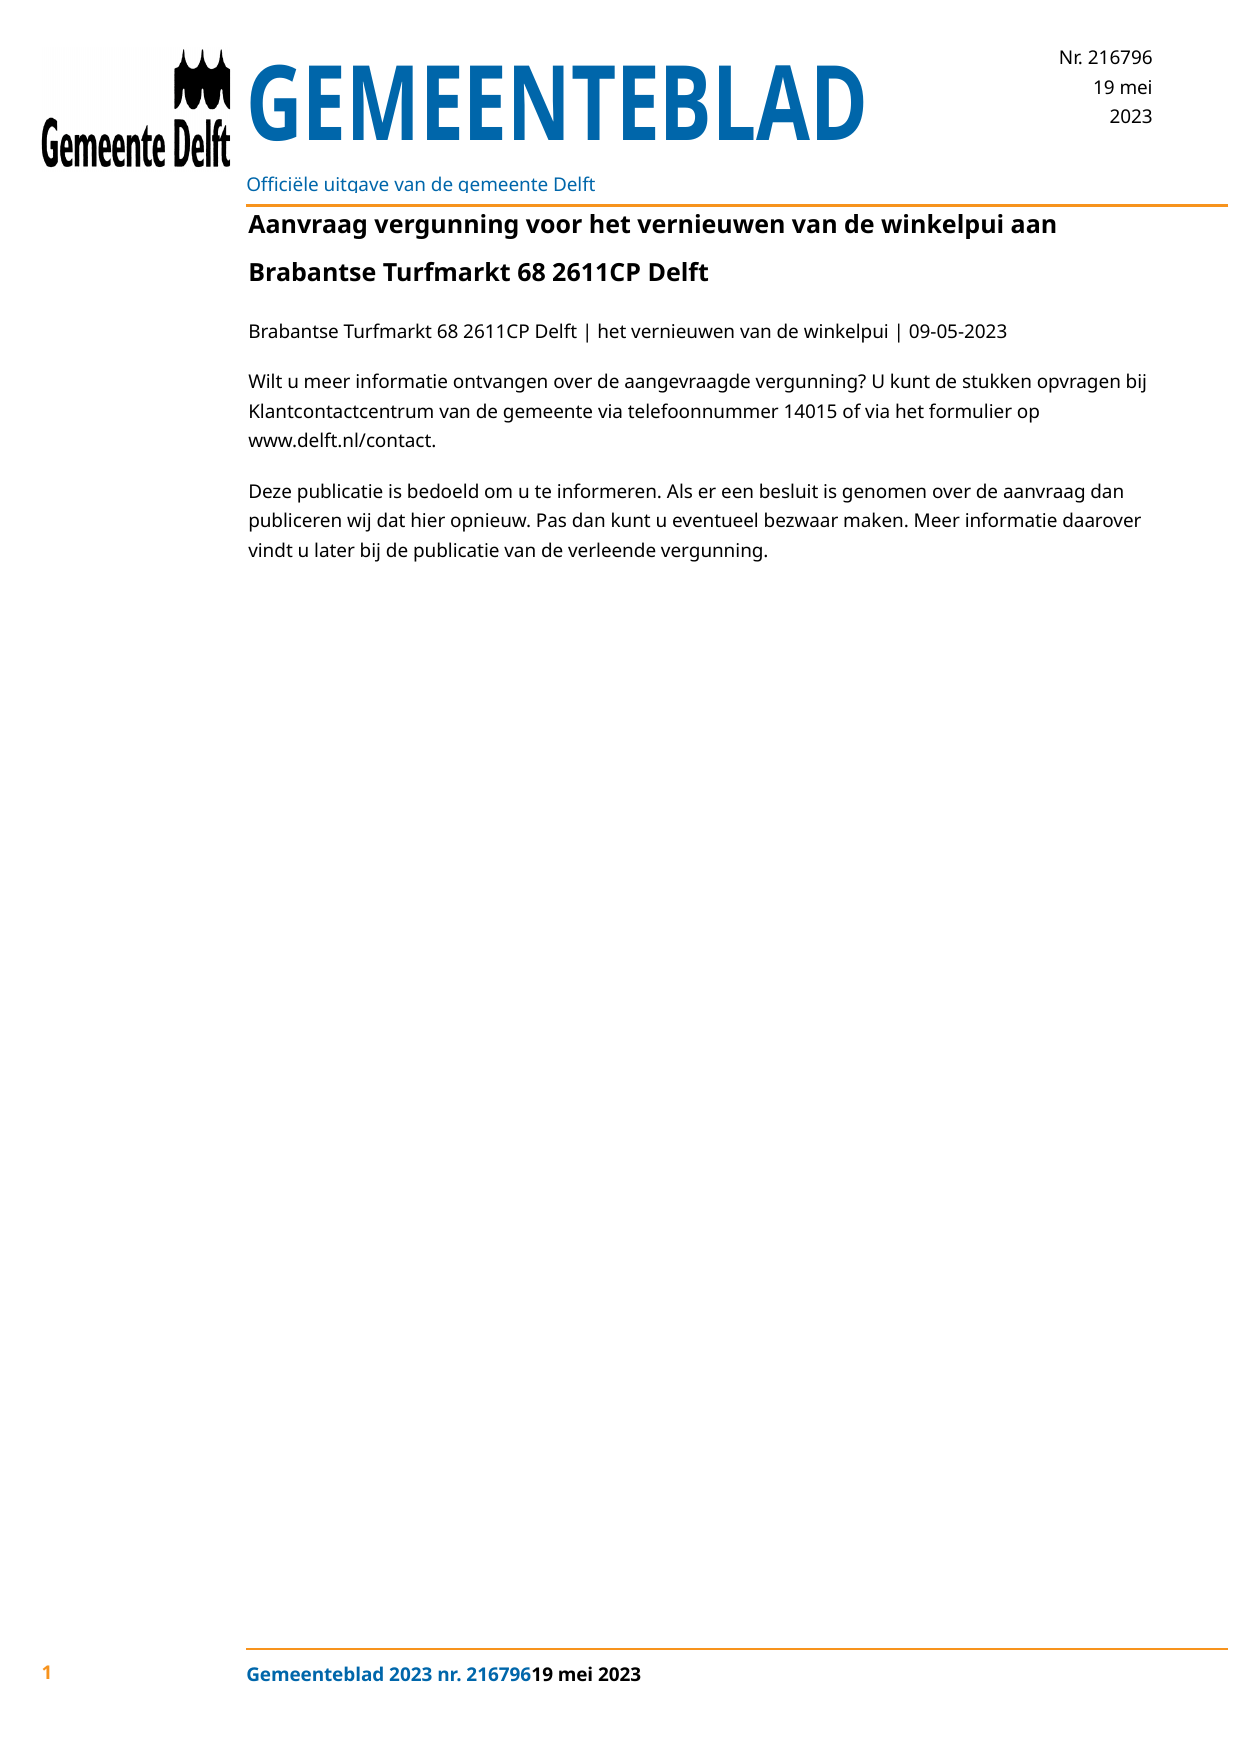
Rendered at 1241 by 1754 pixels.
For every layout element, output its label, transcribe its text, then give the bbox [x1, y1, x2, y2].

text Deze publicatie is bedoeld om u te informeren. Als er een besluit is genomen over de aanvraag dan publiceren wij dat hier opnieuw. Pas dan kunt u eventueel bezwaar maken. Meer informatie daarover vindt u later bij de publicatie van de verleende vergunning. [248, 478, 1152, 563]
text Wilt u meer informatie ontvangen over de aangevraagde vergunning? U kunt de stukken opvragen bij Klantcontactcentrum van de gemeente via telefoonnummer 14015 of via het formulier op www.delft.nl/contact. [248, 368, 1152, 453]
text Aanvraag vergunning voor het vernieuwen van de winkelpui aan Brabantse Turfmarkt 68 2611CP Delft [248, 207, 1152, 288]
text Brabantse Turfmarkt 68 2611CP Delft | het vernieuwen van de winkelpui | 09-05-2023 [248, 318, 1152, 344]
picture [41, 47, 231, 172]
